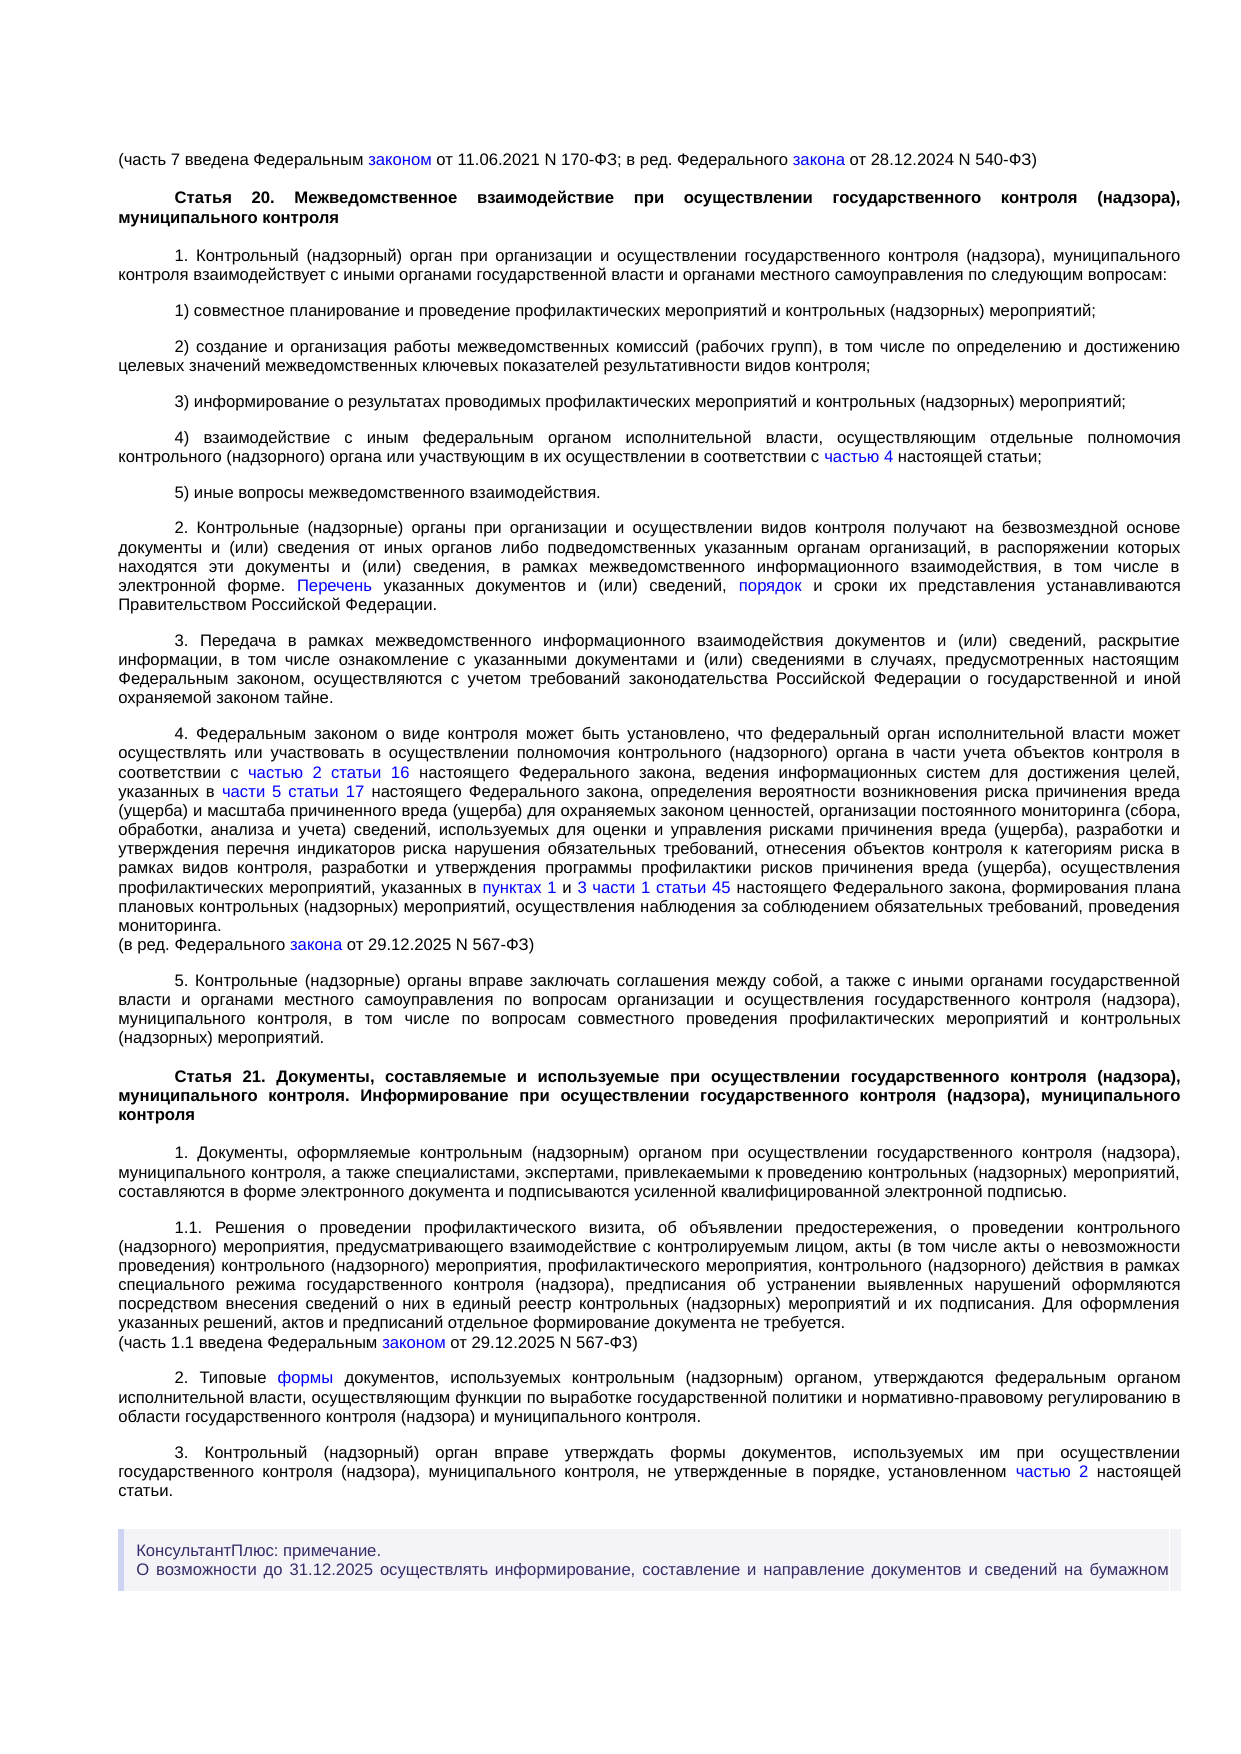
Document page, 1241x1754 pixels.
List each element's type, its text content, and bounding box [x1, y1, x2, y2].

text (часть 1.1 введена Федеральным законом от 29.12.2025 N 567-ФЗ) [118, 1332, 1181, 1352]
text 5) иные вопросы межведомственного взаимодействия. [118, 482, 1181, 502]
subtitle Статья 21. Документы, составляемые и используемые при осуществлении государственного контроля (надзора), муниципального контроля. Информирование при осуществлении государственного контроля (надзора), муниципального контроля [118, 1067, 1181, 1124]
text 4. Федеральным законом о виде контроля может быть установлено, что федеральный орган исполнительной власти может осуществлять или участвовать в осуществлении полномочия контрольного (надзорного) органа в части учета объектов контроля в соответствии с частью 2 статьи 16 настоящего Федерального закона, ведения информационных систем для достижения целей, указанных в части 5 статьи 17 настоящего Федерального закона, определения вероятности возникновения риска причинения вреда (ущерба) и масштаба причиненного вреда (ущерба) для охраняемых законом ценностей, организации постоянного мониторинга (сбора, обработки, анализа и учета) сведений, используемых для оценки и управления рисками причинения вреда (ущерба), разработки и утверждения перечня индикаторов риска нарушения обязательных требований, отнесения объектов контроля к категориям риска в рамках видов контроля, разработки и утверждения программы профилактики рисков причинения вреда (ущерба), осуществления профилактических мероприятий, указанных в пунктах 1 и 3 части 1 статьи 45 настоящего Федерального закона, формирования плана плановых контрольных (надзорных) мероприятий, осуществления наблюдения за соблюдением обязательных требований, проведения мониторинга. [118, 724, 1181, 935]
table_header [118, 1529, 124, 1591]
text (в ред. Федерального закона от 29.12.2025 N 567-ФЗ) [118, 935, 1181, 954]
text 5. Контрольные (надзорные) органы вправе заключать соглашения между собой, а также с иными органами государственной власти и органами местного самоуправления по вопросам организации и осуществления государственного контроля (надзора), муниципального контроля, в том числе по вопросам совместного проведения профилактических мероприятий и контрольных (надзорных) мероприятий. [118, 971, 1181, 1047]
text 2. Контрольные (надзорные) органы при организации и осуществлении видов контроля получают на безвозмездной основе документы и (или) сведения от иных органов либо подведомственных указанным органам организаций, в распоряжении которых находятся эти документы и (или) сведения, в рамках межведомственного информационного взаимодействия, в том числе в электронной форме. Перечень указанных документов и (или) сведений, порядок и сроки их представления устанавливаются Правительством Российской Федерации. [118, 518, 1181, 614]
text 3. Передача в рамках межведомственного информационного взаимодействия документов и (или) сведений, раскрытие информации, в том числе ознакомление с указанными документами и (или) сведениями в случаях, предусмотренных настоящим Федеральным законом, осуществляются с учетом требований законодательства Российской Федерации о государственной и иной охраняемой законом тайне. [118, 631, 1181, 707]
text 2) создание и организация работы межведомственных комиссий (рабочих групп), в том числе по определению и достижению целевых значений межведомственных ключевых показателей результативности видов контроля; [118, 337, 1181, 375]
text 3. Контрольный (надзорный) орган вправе утверждать формы документов, используемых им при осуществлении государственного контроля (надзора), муниципального контроля, не утвержденные в порядке, установленном частью 2 настоящей статьи. [118, 1442, 1181, 1500]
table_header [124, 1529, 136, 1591]
table_header [1170, 1529, 1181, 1591]
subtitle Статья 20. Межведомственное взаимодействие при осуществлении государственного контроля (надзора), муниципального контроля [118, 188, 1181, 227]
text 1.1. Решения о проведении профилактического визита, об объявлении предостережения, о проведении контрольного (надзорного) мероприятия, предусматривающего взаимодействие с контролируемым лицом, акты (в том числе акты о невозможности проведения) контрольного (надзорного) мероприятия, профилактического мероприятия, контрольного (надзорного) действия в рамках специального режима государственного контроля (надзора), предписания об устранении выявленных нарушений оформляются посредством внесения сведений о них в единый реестр контрольных (надзорных) мероприятий и их подписания. Для оформления указанных решений, актов и предписаний отдельное формирование документа не требуется. [118, 1217, 1181, 1332]
text 1. Документы, оформляемые контрольным (надзорным) органом при осуществлении государственного контроля (надзора), муниципального контроля, а также специалистами, экспертами, привлекаемыми к проведению контрольных (надзорных) мероприятий, составляются в форме электронного документа и подписываются усиленной квалифицированной электронной подписью. [118, 1143, 1181, 1201]
text (часть 7 введена Федеральным законом от 11.06.2021 N 170-ФЗ; в ред. Федерального закона от 28.12.2024 N 540-ФЗ) [118, 150, 1181, 169]
text 1. Контрольный (надзорный) орган при организации и осуществлении государственного контроля (надзора), муниципального контроля взаимодействует с иными органами государственной власти и органами местного самоуправления по следующим вопросам: [118, 246, 1181, 284]
text 2. Типовые формы документов, используемых контрольным (надзорным) органом, утверждаются федеральным органом исполнительной власти, осуществляющим функции по выработке государственной политики и нормативно-правовому регулированию в области государственного контроля (надзора) и муниципального контроля. [118, 1368, 1181, 1426]
text 4) взаимодействие с иным федеральным органом исполнительной власти, осуществляющим отдельные полномочия контрольного (надзорного) органа или участвующим в их осуществлении в соответствии с частью 4 настоящей статьи; [118, 427, 1181, 466]
table_header КонсультантПлюс: примечание. О возможности до 31.12.2025 осуществлять информирование, составление и направление документов и сведений на бумажном [136, 1529, 1169, 1591]
text 3) информирование о результатах проводимых профилактических мероприятий и контрольных (надзорных) мероприятий; [118, 392, 1181, 411]
text 1) совместное планирование и проведение профилактических мероприятий и контрольных (надзорных) мероприятий; [118, 301, 1181, 320]
